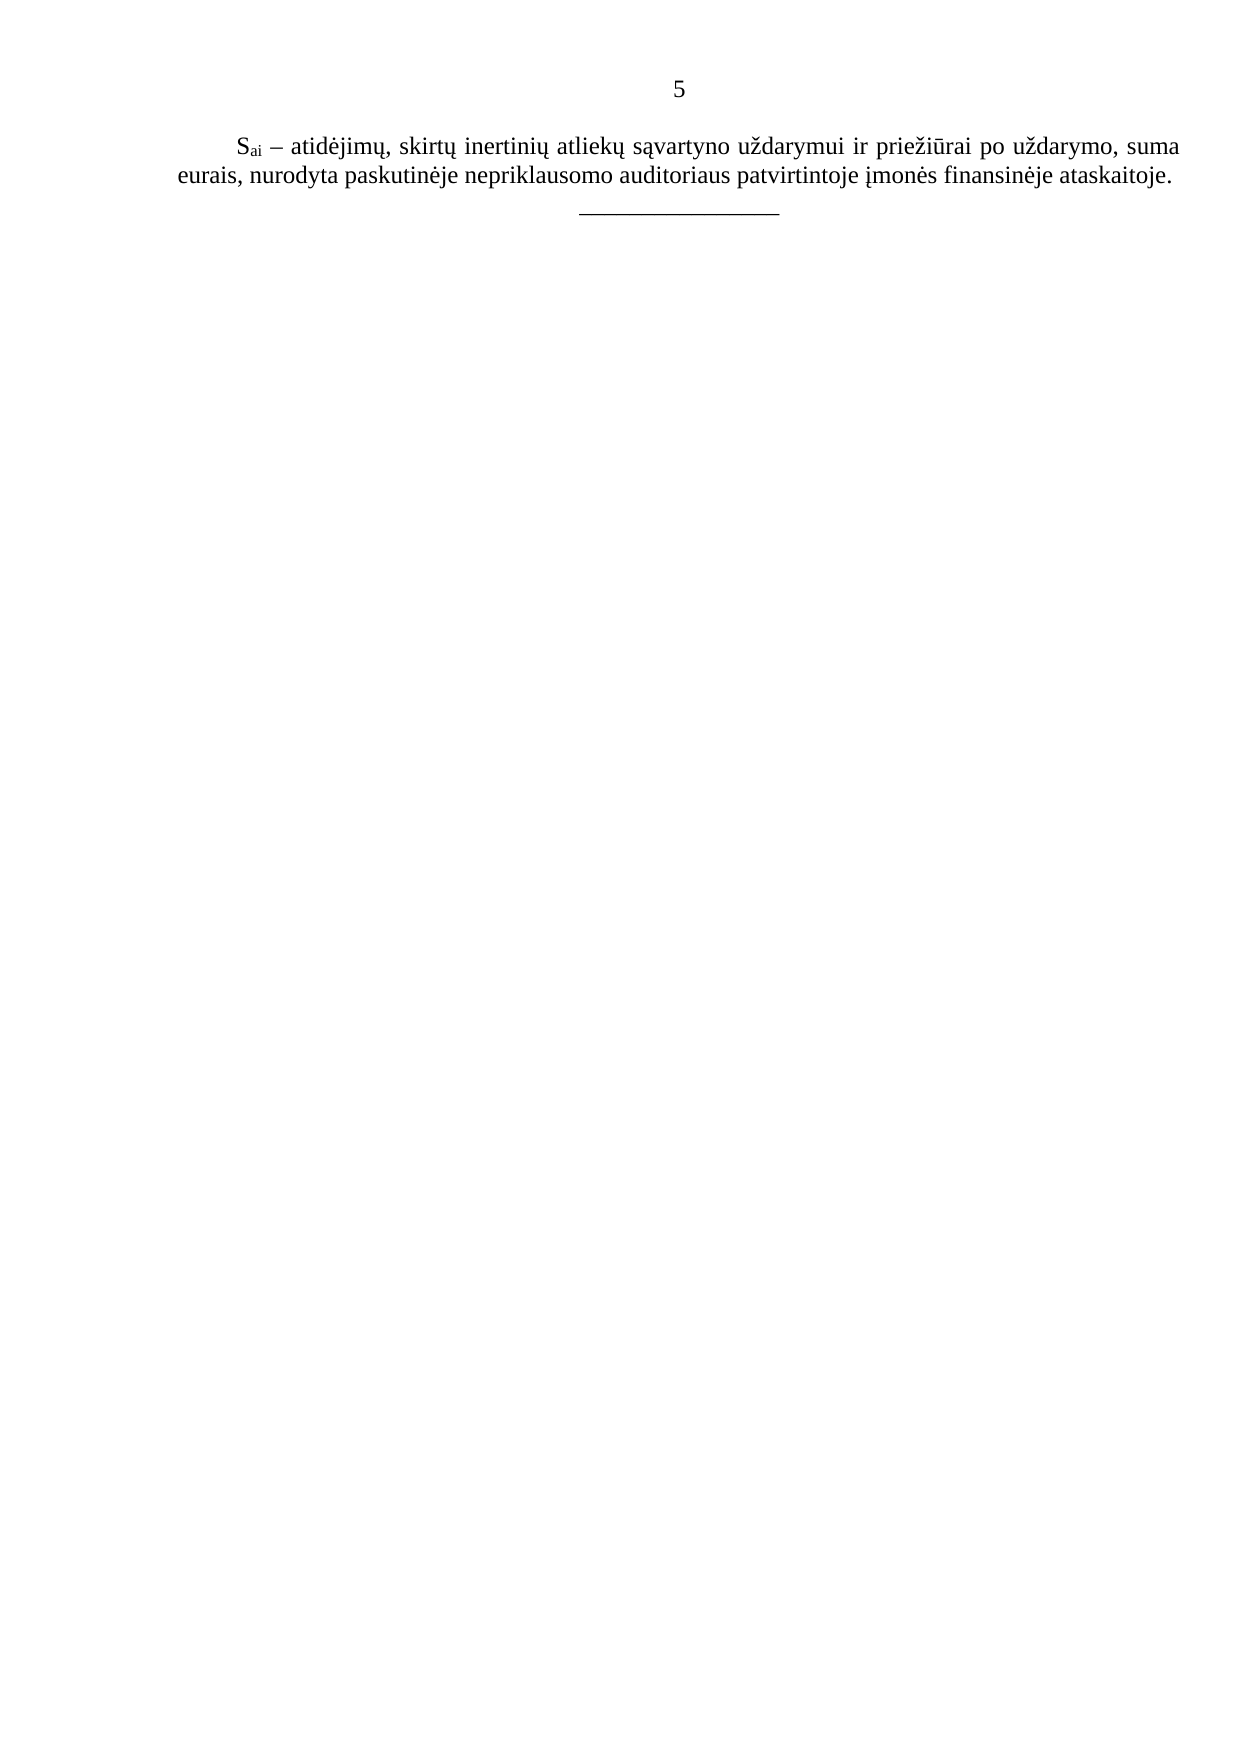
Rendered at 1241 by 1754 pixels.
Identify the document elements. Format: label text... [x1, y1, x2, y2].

text Sai – atidėjimų, skirtų inertinių atliekų sąvartyno uždarymui ir priežiūrai po uždarymo, suma eurais, nurodyta paskutinėje nepriklausomo auditoriaus patvirtintoje įmonės finansinėje ataskaitoje. [177, 131, 1181, 189]
text ________________ [177, 189, 1181, 218]
